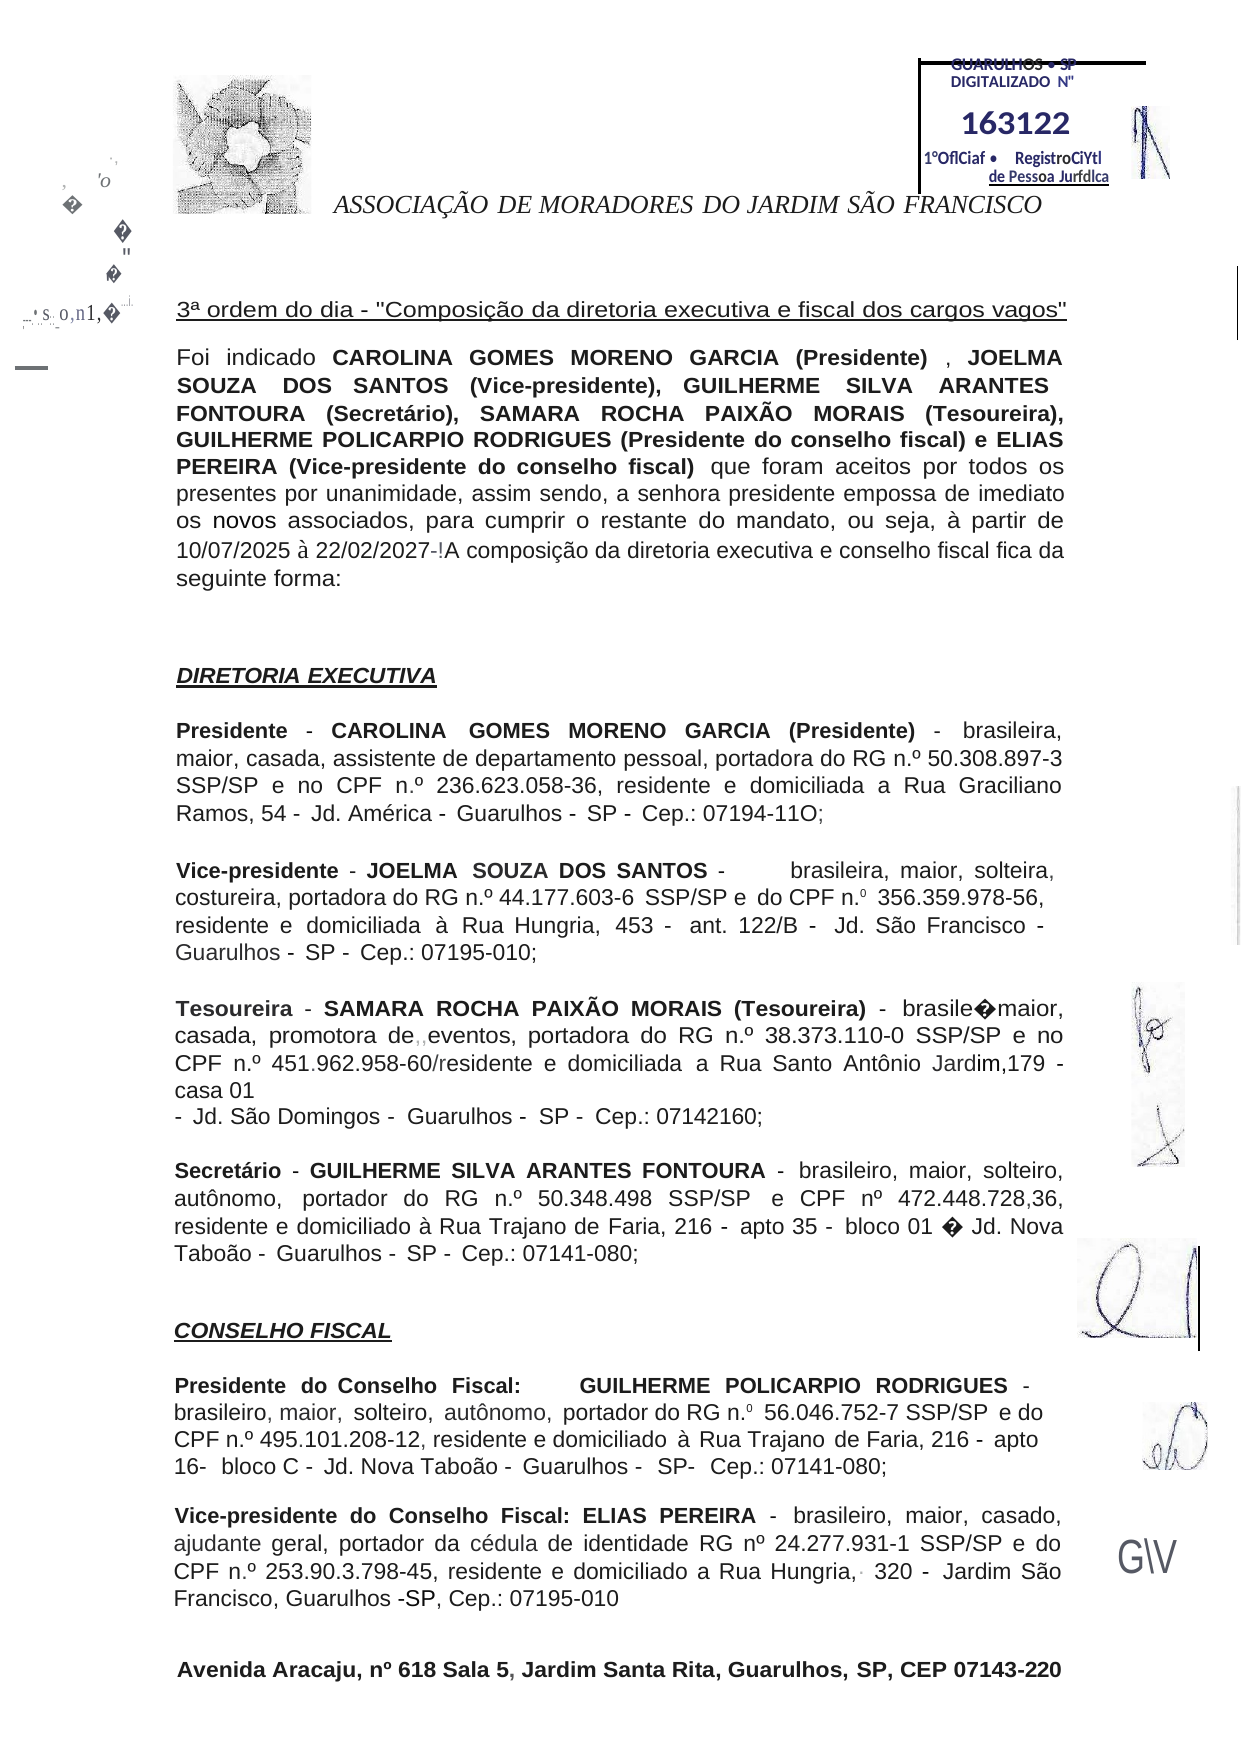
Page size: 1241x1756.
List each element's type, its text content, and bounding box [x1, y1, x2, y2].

text � [113, 221, 133, 244]
text DIRETORIA EXECUTIVA [176, 663, 1241, 688]
text ---.•..s::_o,n1,�...i.' [23, 301, 133, 362]
text Tesoureira - SAMARA ROCHA PAIXÃO MORAIS (Tesoureira) - brasile�maior, casada, promotora de,,eventos, portadora do RG n.º 38.373.110-0 SSP/SP e no CPF n.º 451.962.958-60/residente e domiciliada a Rua Santo Antônio Jardim,179 - casa 01 [174, 995, 1064, 1103]
text Presidente - CAROLINA GOMES MORENO GARCIA (Presidente) - brasileira, maior, casada, assistente de departamento pessoal, portadora do RG n.º 50.308.897-3 SSP/SP e no CPF n.º 236.623.058-36, residente e domiciliada a Rua Graciliano Ramos, 54 - Jd. América - Guarulhos - SP - Cep.: 07194-11O; [176, 717, 1063, 826]
text ·, [108, 148, 133, 167]
text ASSOCIAÇÃO DE MORADORES DO JARDIM SÃO FRANCISCO [165, 189, 1213, 219]
text Foi indicado CAROLINA GOMES MORENO GARCIA (Presidente) , JOELMA SOUZA DOS SANTOS (Vice-presidente), GUILHERME SILVA ARANTES [176, 344, 1063, 398]
text FONTOURA (Secretário), SAMARA ROCHA PAIXÃO MORAIS (Tesoureira), GUILHERME POLICARPIO RODRIGUES (Presidente do conselho fiscal) e ELIAS PEREIRA (Vice-presidente do conselho fiscal) que foram aceitos por todos os presentes por unanimidade, assim sendo, a senhora presidente empossa de imediato os novos associados, para cumprir o restante do mandato, ou seja, à partir de 10/07/2025 à 22/02/2027-!A composição da diretoria executiva e conselho fiscal fica da seguinte forma: [176, 401, 1065, 591]
text Vice-presidente - JOELMA SOUZA DOS SANTOS - brasileira, maior, solteira, costureira, portadora do RG n.º 44.177.603-6 SSP/SP e do CPF n.0 356.359.978-56, residente e domiciliada à Rua Hungria, 453 - ant. 122/B - Jd. São Francisco - Guarulhos - SP - Cep.: 07195-010; [175, 857, 1062, 966]
text - Jd. São Domingos - Guarulhos - SP - Cep.: 07142160; [174, 1104, 1131, 1130]
text Secretário - GUILHERME SILVA ARANTES FONTOURA - brasileiro, maior, solteiro, autônomo, portador do RG n.º 50.348.498 SSP/SP e CPF nº 472.448.728,36, residente e domiciliado à Rua Trajano de Faria, 216 - apto 35 - bloco 01 � Jd. Nova Taboão - Guarulhos - SP - Cep.: 07141-080; [174, 1157, 1064, 1267]
text , 'o� [61, 167, 133, 216]
text [1200, 1317, 1241, 1343]
text Vice-presidente do Conselho Fiscal: ELIAS PEREIRA - brasileiro, maior, casado, ajudante geral, portador da cédula de identidade RG nº 24.277.931-1 SSP/SP e do CPF n.º 253.90.3.798-45, residente e domiciliado a Rua Hungria,· 320 - Jardim São Francisco, Guarulhos -SP, Cep.: 07195-010 [173, 1502, 1062, 1612]
text 3ª ordem do dia - "Composição da diretoria executiva e fiscal dos cargos vagos" [176, 297, 1237, 322]
text �"' [105, 244, 133, 301]
text Presidente do Conselho Fiscal: GUILHERME POLICARPIO RODRIGUES - brasileiro, maior, solteiro, autônomo, portador do RG n.0 56.046.752-7 SSP/SP e do CPF n.º 495.101.208-12, residente e domiciliado à Rua Trajano de Faria, 216 - apto 16- bloco C - Jd. Nova Taboão - Guarulhos - SP- Cep.: 07141-080; [173, 1373, 1062, 1479]
text [1185, 1104, 1241, 1130]
subtitle G\V [1117, 1528, 1241, 1583]
text CONSELHO FISCAL [174, 1317, 1198, 1343]
